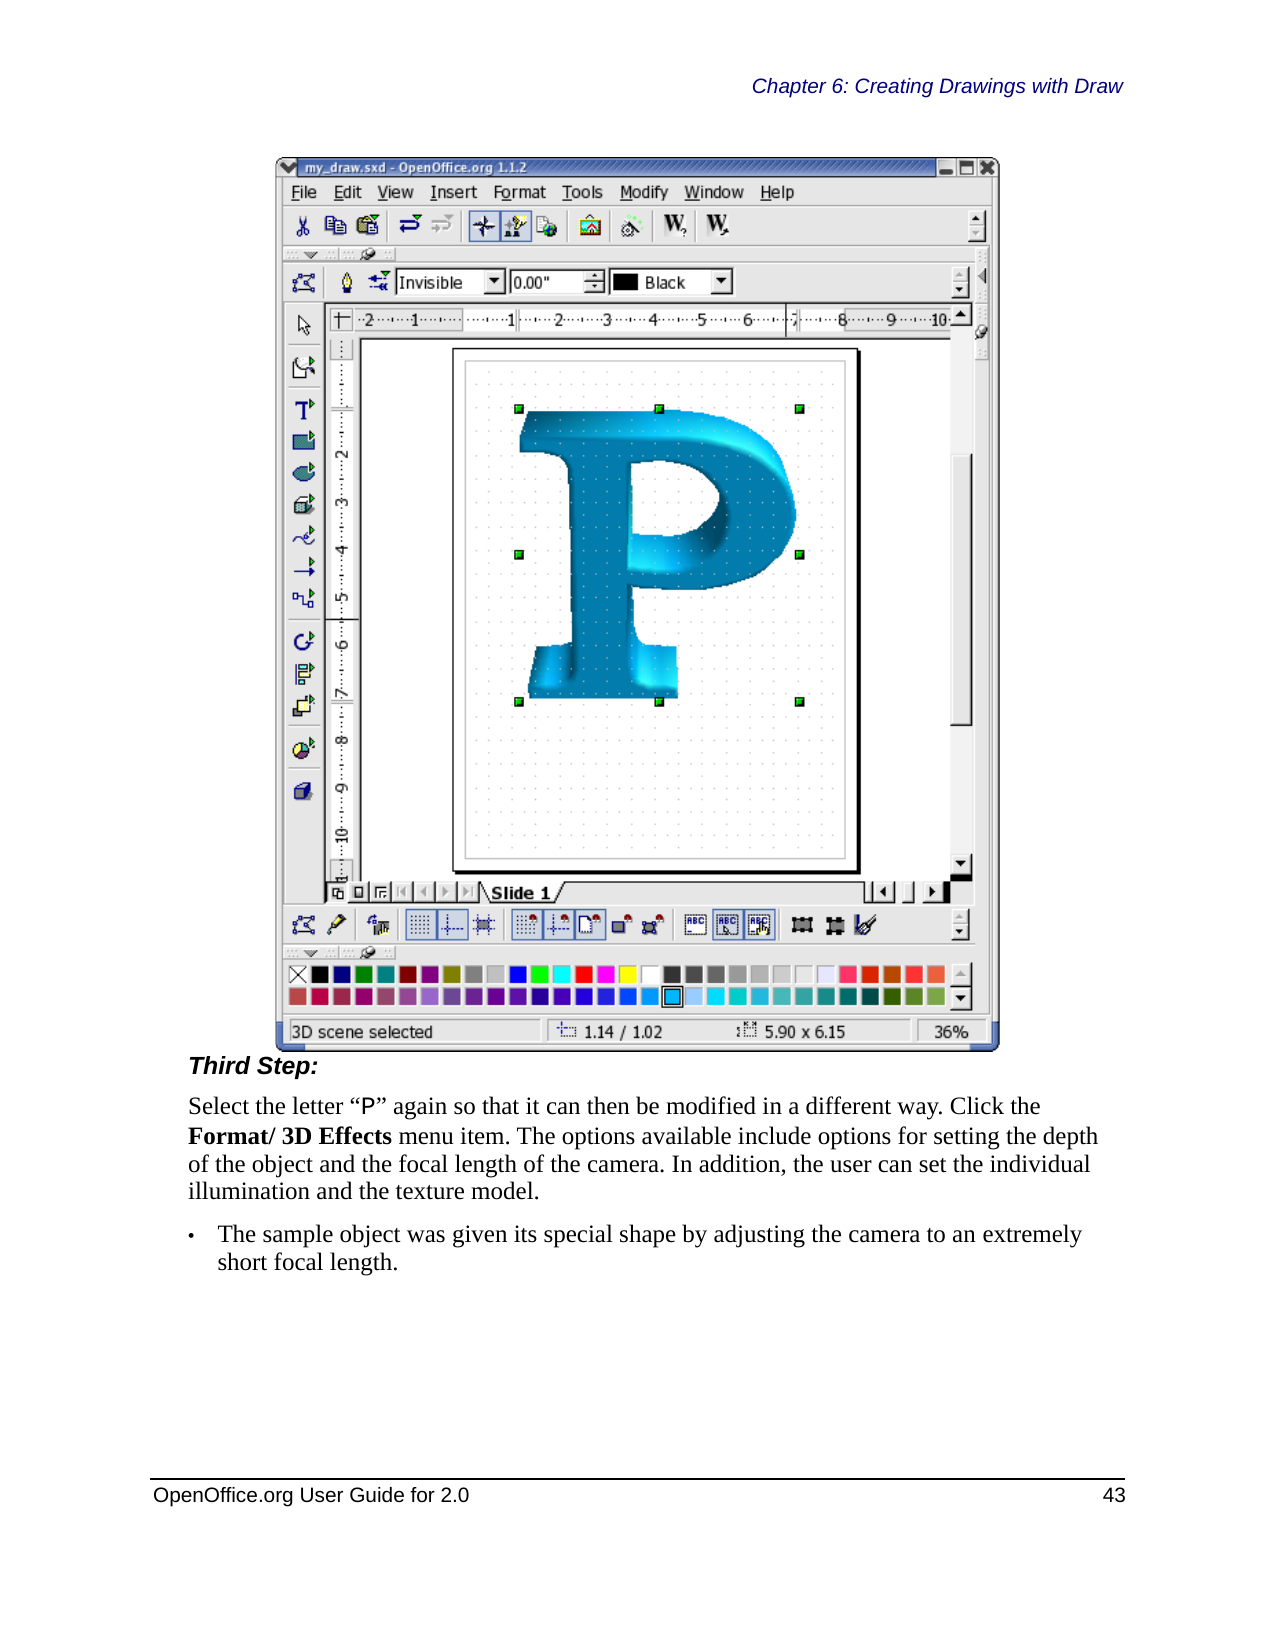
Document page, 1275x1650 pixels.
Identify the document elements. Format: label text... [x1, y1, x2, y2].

picture [275, 157, 1000, 1052]
subtitle Third Step: [188, 1021, 1125, 1080]
text Select the letter “P” again so that it can then be modified in a different way. Click the Format/ 3D Effects menu item. The options available include options for setting the depth of the object and the focal length of the camera. In addition, the user can set the individual illumination and the texture model. [188, 1092, 1125, 1205]
list The sample object was given its special shape by adjusting the camera to an extremely short focal length. [188, 1220, 1125, 1275]
